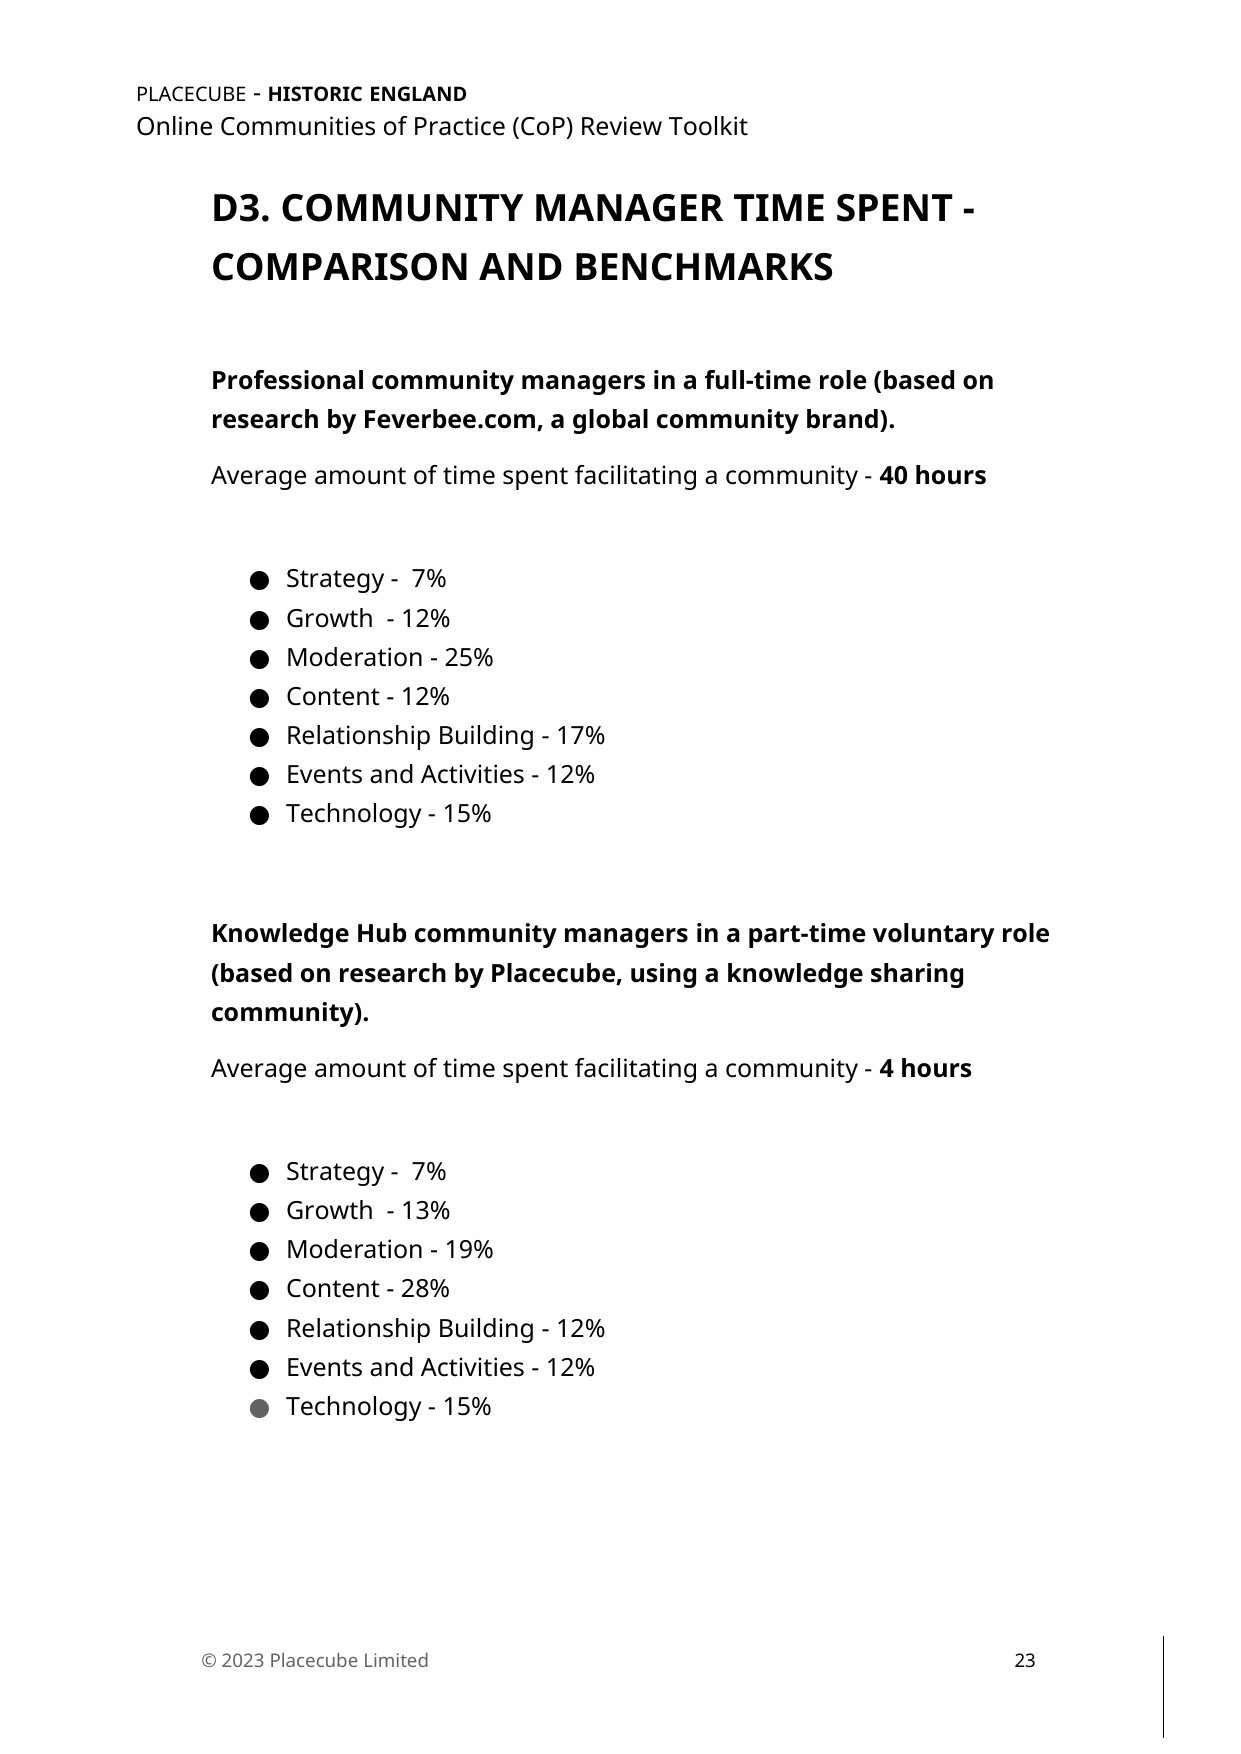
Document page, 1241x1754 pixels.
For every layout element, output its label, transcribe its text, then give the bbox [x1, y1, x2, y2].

list Strategy - 7% [248, 1154, 1163, 1188]
list Relationship Building - 17% [248, 718, 1163, 752]
list Strategy - 7% [248, 561, 1163, 595]
list Technology - 15% [248, 1389, 1163, 1423]
text Knowledge Hub community managers in a part-time voluntary role (based on research by Placecube, using a knowledge sharing community). [211, 916, 1092, 1028]
list Technology - 15% [248, 796, 1163, 830]
list Moderation - 25% [248, 639, 1163, 673]
list Events and Activities - 12% [248, 1349, 1163, 1383]
list Growth - 12% [248, 600, 1163, 634]
text Average amount of time spent facilitating a community - 40 hours [211, 458, 1092, 492]
list Growth - 13% [248, 1193, 1163, 1227]
text Professional community managers in a full-time role (based on research by Feverbee.com, a global community brand). [211, 363, 1092, 436]
text Average amount of time spent facilitating a community - 4 hours [211, 1050, 1092, 1084]
list Relationship Building - 12% [248, 1310, 1163, 1344]
list Moderation - 19% [248, 1232, 1163, 1266]
subtitle D3. COMMUNITY MANAGER TIME SPENT - COMPARISON AND BENCHMARKS [211, 181, 1092, 291]
list Events and Activities - 12% [248, 757, 1163, 791]
list Content - 28% [248, 1271, 1163, 1305]
list Content - 12% [248, 679, 1163, 713]
